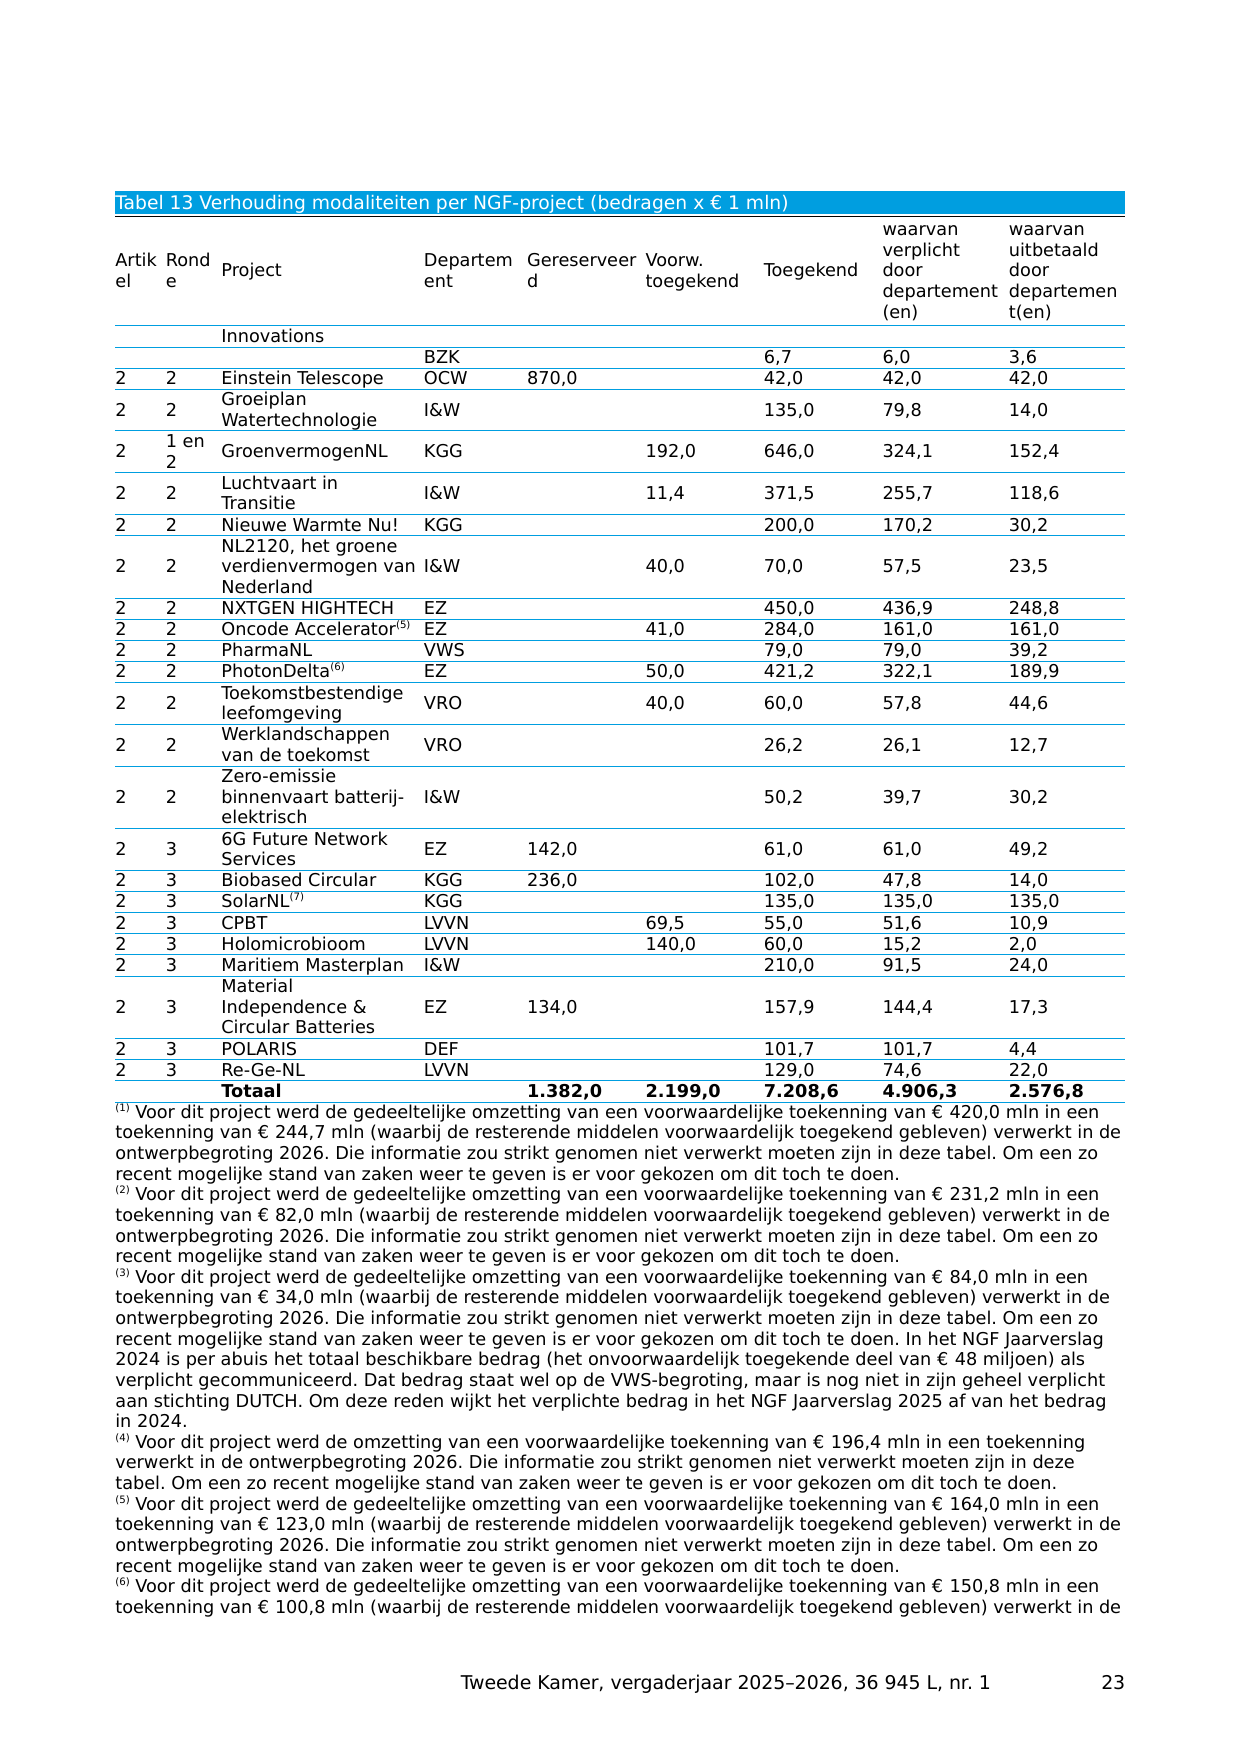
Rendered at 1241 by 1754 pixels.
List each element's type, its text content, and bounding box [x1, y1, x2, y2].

table_cell 2 [115, 871, 163, 891]
table_cell EZ [421, 599, 524, 619]
table_cell Toekomstbestendige leefomgeving [218, 683, 421, 724]
table_cell [524, 892, 642, 912]
table_cell 44,6 [1006, 683, 1125, 724]
table_cell 57,5 [879, 536, 1006, 597]
table_cell [524, 934, 642, 954]
table_cell 134,0 [524, 977, 642, 1038]
table_cell 101,7 [761, 1039, 879, 1059]
table_cell 23,5 [1006, 536, 1125, 597]
table_cell 324,1 [879, 431, 1006, 472]
table_cell 42,0 [1006, 369, 1125, 389]
table_cell 51,6 [879, 913, 1006, 933]
table_cell 2 [115, 599, 163, 619]
table_cell 3 [163, 1039, 218, 1059]
table_cell (5) Voor dit project werd de gedeeltelijke omzetting van een voorwaardelijke toekenning van € 164,0 mln in een toekenning van € 123,0 mln (waarbij de resterende middelen voorwaardelijk toegekend gebleven) verwerkt in de ontwerpbegroting 2026. Die informatie zou strikt genomen niet verwerkt moeten zijn in deze tabel. Om een zo recent mogelijke stand van zaken weer te geven is er voor gekozen om dit toch te doen. [115, 1494, 1125, 1576]
table_cell 4.906,3 [879, 1081, 1006, 1101]
table_cell EZ [421, 620, 524, 640]
table_cell 421,2 [761, 662, 879, 682]
table_cell 2 [115, 473, 163, 514]
table_cell (2) Voor dit project werd de gedeeltelijke omzetting van een voorwaardelijke toekenning van € 231,2 mln in een toekenning van € 82,0 mln (waarbij de resterende middelen voorwaardelijk toegekend gebleven) verwerkt in de ontwerpbegroting 2026. Die informatie zou strikt genomen niet verwerkt moeten zijn in deze tabel. Om een zo recent mogelijke stand van zaken weer te geven is er voor gekozen om dit toch te doen. [115, 1184, 1125, 1267]
table_cell 2 [163, 620, 218, 640]
table_cell [643, 599, 761, 619]
table_cell 60,0 [761, 934, 879, 954]
table_cell [115, 348, 163, 367]
table_cell 3 [163, 913, 218, 933]
table_cell Oncode Accelerator(5) [218, 620, 421, 640]
table_cell waarvan verplicht door departement(en) [879, 217, 1006, 325]
table_cell 39,7 [879, 767, 1006, 828]
table_cell 101,7 [879, 1039, 1006, 1059]
table_cell Voorw. toegekend [643, 217, 761, 325]
table_cell I&W [421, 536, 524, 597]
table_cell [163, 326, 218, 346]
table_cell 140,0 [643, 934, 761, 954]
table_cell [524, 1039, 642, 1059]
table_cell 24,0 [1006, 955, 1125, 976]
table_cell [524, 599, 642, 619]
table_cell [643, 892, 761, 912]
table_cell VRO [421, 725, 524, 766]
table_cell 2 [115, 620, 163, 640]
table_cell SolarNL(7) [218, 892, 421, 912]
table_cell (6) Voor dit project werd de gedeeltelijke omzetting van een voorwaardelijke toekenning van € 150,8 mln in een toekenning van € 100,8 mln (waarbij de resterende middelen voorwaardelijk toegekend gebleven) verwerkt in de [115, 1576, 1125, 1617]
table_cell KGG [421, 871, 524, 891]
table_cell CPBT [218, 913, 421, 933]
table_cell 69,5 [643, 913, 761, 933]
table_cell 26,1 [879, 725, 1006, 766]
table_cell 2 [163, 683, 218, 724]
table_cell [421, 1081, 524, 1101]
table_cell 3 [163, 977, 218, 1038]
table_cell NL2120, het groene verdienvermogen van Nederland [218, 536, 421, 597]
table_cell [643, 515, 761, 535]
table_cell 40,0 [643, 683, 761, 724]
table_cell [163, 348, 218, 367]
table_cell 14,0 [1006, 871, 1125, 891]
table_cell 284,0 [761, 620, 879, 640]
table_cell 61,0 [761, 829, 879, 870]
table_cell 40,0 [643, 536, 761, 597]
table_cell 3 [163, 892, 218, 912]
table_cell 450,0 [761, 599, 879, 619]
table_cell 3 [163, 1060, 218, 1080]
table_cell I&W [421, 955, 524, 976]
table_cell [524, 620, 642, 640]
table_cell 30,2 [1006, 515, 1125, 535]
table_cell 42,0 [761, 369, 879, 389]
table_cell [643, 369, 761, 389]
table_cell 2 [163, 536, 218, 597]
table_cell 142,0 [524, 829, 642, 870]
table_cell 47,8 [879, 871, 1006, 891]
table_cell POLARIS [218, 1039, 421, 1059]
table_cell 2 [115, 1039, 163, 1059]
table_cell 6,7 [761, 348, 879, 367]
table_cell [524, 662, 642, 682]
table_cell Totaal [218, 1081, 421, 1101]
table_cell Ronde [163, 217, 218, 325]
table_cell (4) Voor dit project werd de omzetting van een voorwaardelijke toekenning van € 196,4 mln in een toekenning verwerkt in de ontwerpbegroting 2026. Die informatie zou strikt genomen niet verwerkt moeten zijn in deze tabel. Om een zo recent mogelijke stand van zaken weer te geven is er voor gekozen om dit toch te doen. [115, 1432, 1125, 1494]
table_cell 74,6 [879, 1060, 1006, 1080]
table_cell [524, 641, 642, 661]
table_cell 3 [163, 871, 218, 891]
table_cell Nieuwe Warmte Nu! [218, 515, 421, 535]
table_cell 6G Future Network Services [218, 829, 421, 870]
table_cell LVVN [421, 1060, 524, 1080]
table_cell 22,0 [1006, 1060, 1125, 1080]
table_cell 255,7 [879, 473, 1006, 514]
table_cell Artikel [115, 217, 163, 325]
table_cell 7.208,6 [761, 1081, 879, 1101]
table_cell 2 [115, 1060, 163, 1080]
table_cell [643, 1039, 761, 1059]
table_cell 2 [163, 662, 218, 682]
table_cell [524, 1060, 642, 1080]
table_cell 135,0 [761, 892, 879, 912]
table_cell [643, 641, 761, 661]
table_cell 15,2 [879, 934, 1006, 954]
table_cell 2 [115, 725, 163, 766]
table_cell KGG [421, 892, 524, 912]
table_cell BZK [421, 348, 524, 367]
table_cell [524, 955, 642, 976]
table_cell [643, 1060, 761, 1080]
table_cell EZ [421, 829, 524, 870]
table_cell 135,0 [761, 390, 879, 430]
table_cell 50,0 [643, 662, 761, 682]
table_cell KGG [421, 515, 524, 535]
table_cell Einstein Telescope [218, 369, 421, 389]
table_cell I&W [421, 390, 524, 430]
table_cell (1) Voor dit project werd de gedeeltelijke omzetting van een voorwaardelijke toekenning van € 420,0 mln in een toekenning van € 244,7 mln (waarbij de resterende middelen voorwaardelijk toegekend gebleven) verwerkt in de ontwerpbegroting 2026. Die informatie zou strikt genomen niet verwerkt moeten zijn in deze tabel. Om een zo recent mogelijke stand van zaken weer te geven is er voor gekozen om dit toch te doen. [115, 1103, 1125, 1184]
table_cell [643, 955, 761, 976]
table_cell [524, 683, 642, 724]
table_cell 2 [115, 977, 163, 1038]
table_cell Toegekend [761, 217, 879, 325]
table_cell 646,0 [761, 431, 879, 472]
table_cell [879, 326, 1006, 346]
table_cell 3 [163, 934, 218, 954]
table_cell [524, 767, 642, 828]
table_cell [524, 536, 642, 597]
table_cell [761, 326, 879, 346]
table_cell 50,2 [761, 767, 879, 828]
table_cell 79,0 [761, 641, 879, 661]
table_cell 2 [115, 515, 163, 535]
table_cell 2 [115, 641, 163, 661]
table_cell [1006, 326, 1125, 346]
table_cell Biobased Circular [218, 871, 421, 891]
table_cell GroenvermogenNL [218, 431, 421, 472]
table_cell Gereserveerd [524, 217, 642, 325]
table_cell Luchtvaart in Transitie [218, 473, 421, 514]
table_cell [643, 390, 761, 430]
table_cell [421, 326, 524, 346]
table_cell [524, 913, 642, 933]
table_cell waarvan uitbetaald door departement(en) [1006, 217, 1125, 325]
table_cell Holomicrobioom [218, 934, 421, 954]
table_cell [524, 390, 642, 430]
table_cell 2 [115, 829, 163, 870]
table_cell Groeiplan Watertechnologie [218, 390, 421, 430]
table_cell I&W [421, 473, 524, 514]
table_cell 102,0 [761, 871, 879, 891]
table_cell 57,8 [879, 683, 1006, 724]
table_cell 200,0 [761, 515, 879, 535]
table_cell PhotonDelta(6) [218, 662, 421, 682]
table_cell [643, 871, 761, 891]
table_cell [643, 977, 761, 1038]
table_cell OCW [421, 369, 524, 389]
table_cell [643, 725, 761, 766]
table_cell PharmaNL [218, 641, 421, 661]
table_cell Werklandschappen van de toekomst [218, 725, 421, 766]
table_cell 210,0 [761, 955, 879, 976]
table_cell 2 [115, 767, 163, 828]
table_cell [115, 1081, 163, 1101]
table_cell [163, 1081, 218, 1101]
table_cell 17,3 [1006, 977, 1125, 1038]
table_cell 3,6 [1006, 348, 1125, 367]
table_cell 236,0 [524, 871, 642, 891]
table_cell LVVN [421, 934, 524, 954]
table_cell NXTGEN HIGHTECH [218, 599, 421, 619]
table_cell 2 [115, 955, 163, 976]
table_cell [218, 348, 421, 367]
table_cell [115, 326, 163, 346]
table_cell 371,5 [761, 473, 879, 514]
table_cell 2 [163, 767, 218, 828]
table_cell [524, 515, 642, 535]
table_cell 135,0 [1006, 892, 1125, 912]
table_cell KGG [421, 431, 524, 472]
table_cell DEF [421, 1039, 524, 1059]
table_cell 70,0 [761, 536, 879, 597]
table_cell 144,4 [879, 977, 1006, 1038]
table_cell 322,1 [879, 662, 1006, 682]
table_cell [524, 431, 642, 472]
table_cell 61,0 [879, 829, 1006, 870]
table_cell 2 [115, 934, 163, 954]
table_cell 30,2 [1006, 767, 1125, 828]
table_cell Project [218, 217, 421, 325]
table_cell VRO [421, 683, 524, 724]
table_cell 2 [115, 683, 163, 724]
table_cell 2 [115, 913, 163, 933]
table_cell LVVN [421, 913, 524, 933]
table_cell 2 [163, 599, 218, 619]
table_cell [524, 326, 642, 346]
table_cell 2.576,8 [1006, 1081, 1125, 1101]
table_cell I&W [421, 767, 524, 828]
table_cell 42,0 [879, 369, 1006, 389]
table_cell Material Independence & Circular Batteries [218, 977, 421, 1038]
table_cell 6,0 [879, 348, 1006, 367]
table_cell 41,0 [643, 620, 761, 640]
table_cell EZ [421, 977, 524, 1038]
table_cell Innovations [218, 326, 421, 346]
table_cell 2 [115, 431, 163, 472]
table_cell [643, 829, 761, 870]
table_cell 14,0 [1006, 390, 1125, 430]
table_cell 161,0 [1006, 620, 1125, 640]
table_cell EZ [421, 662, 524, 682]
table_cell 135,0 [879, 892, 1006, 912]
table_cell 2 [115, 369, 163, 389]
table_cell Re-Ge-NL [218, 1060, 421, 1080]
table_cell 1 en 2 [163, 431, 218, 472]
table_cell 2 [115, 662, 163, 682]
table_cell 55,0 [761, 913, 879, 933]
table_cell 189,9 [1006, 662, 1125, 682]
table_cell 39,2 [1006, 641, 1125, 661]
table_cell 2 [115, 892, 163, 912]
table_cell 248,8 [1006, 599, 1125, 619]
table_cell 79,8 [879, 390, 1006, 430]
table_cell 157,9 [761, 977, 879, 1038]
table_cell 12,7 [1006, 725, 1125, 766]
table_cell 3 [163, 955, 218, 976]
table_cell 2.199,0 [643, 1081, 761, 1101]
table_cell 170,2 [879, 515, 1006, 535]
table_cell 26,2 [761, 725, 879, 766]
table_cell 152,4 [1006, 431, 1125, 472]
table_cell (3) Voor dit project werd de gedeeltelijke omzetting van een voorwaardelijke toekenning van € 84,0 mln in een toekenning van € 34,0 mln (waarbij de resterende middelen voorwaardelijk toegekend gebleven) verwerkt in de ontwerpbegroting 2026. Die informatie zou strikt genomen niet verwerkt moeten zijn in deze tabel. Om een zo recent mogelijke stand van zaken weer te geven is er voor gekozen om dit toch te doen. In het NGF Jaarverslag 2024 is per abuis het totaal beschikbare bedrag (het onvoorwaardelijk toegekende deel van € 48 miljoen) als verplicht gecommuniceerd. Dat bedrag staat wel op de VWS-begroting, maar is nog niet in zijn geheel verplicht aan stichting DUTCH. Om deze reden wijkt het verplichte bedrag in het NGF Jaarverslag 2025 af van het bedrag in 2024. [115, 1267, 1125, 1432]
table_cell 436,9 [879, 599, 1006, 619]
table_cell [524, 348, 642, 367]
table_cell 10,9 [1006, 913, 1125, 933]
table_cell 2 [163, 515, 218, 535]
table_cell [643, 326, 761, 346]
table_cell 2 [163, 641, 218, 661]
table_cell Departement [421, 217, 524, 325]
table_cell 60,0 [761, 683, 879, 724]
table_cell 161,0 [879, 620, 1006, 640]
table_cell 2 [115, 390, 163, 430]
table_cell [524, 725, 642, 766]
table_cell 2 [115, 536, 163, 597]
table_cell 91,5 [879, 955, 1006, 976]
table_cell [643, 767, 761, 828]
table_cell Maritiem Masterplan [218, 955, 421, 976]
table_cell 2 [163, 725, 218, 766]
table_cell [643, 348, 761, 367]
table_cell 2 [163, 473, 218, 514]
table_cell Zero-emissie binnenvaart batterij-elektrisch [218, 767, 421, 828]
table_cell 2 [163, 390, 218, 430]
table_cell 118,6 [1006, 473, 1125, 514]
table_cell 3 [163, 829, 218, 870]
table_cell [524, 473, 642, 514]
table_cell 870,0 [524, 369, 642, 389]
table_cell 4,4 [1006, 1039, 1125, 1059]
table_cell 49,2 [1006, 829, 1125, 870]
table_cell 11,4 [643, 473, 761, 514]
table_cell 1.382,0 [524, 1081, 642, 1101]
table_cell VWS [421, 641, 524, 661]
table_cell 192,0 [643, 431, 761, 472]
table_cell 79,0 [879, 641, 1006, 661]
table_cell 2 [163, 369, 218, 389]
table_cell 2,0 [1006, 934, 1125, 954]
table_cell 129,0 [761, 1060, 879, 1080]
